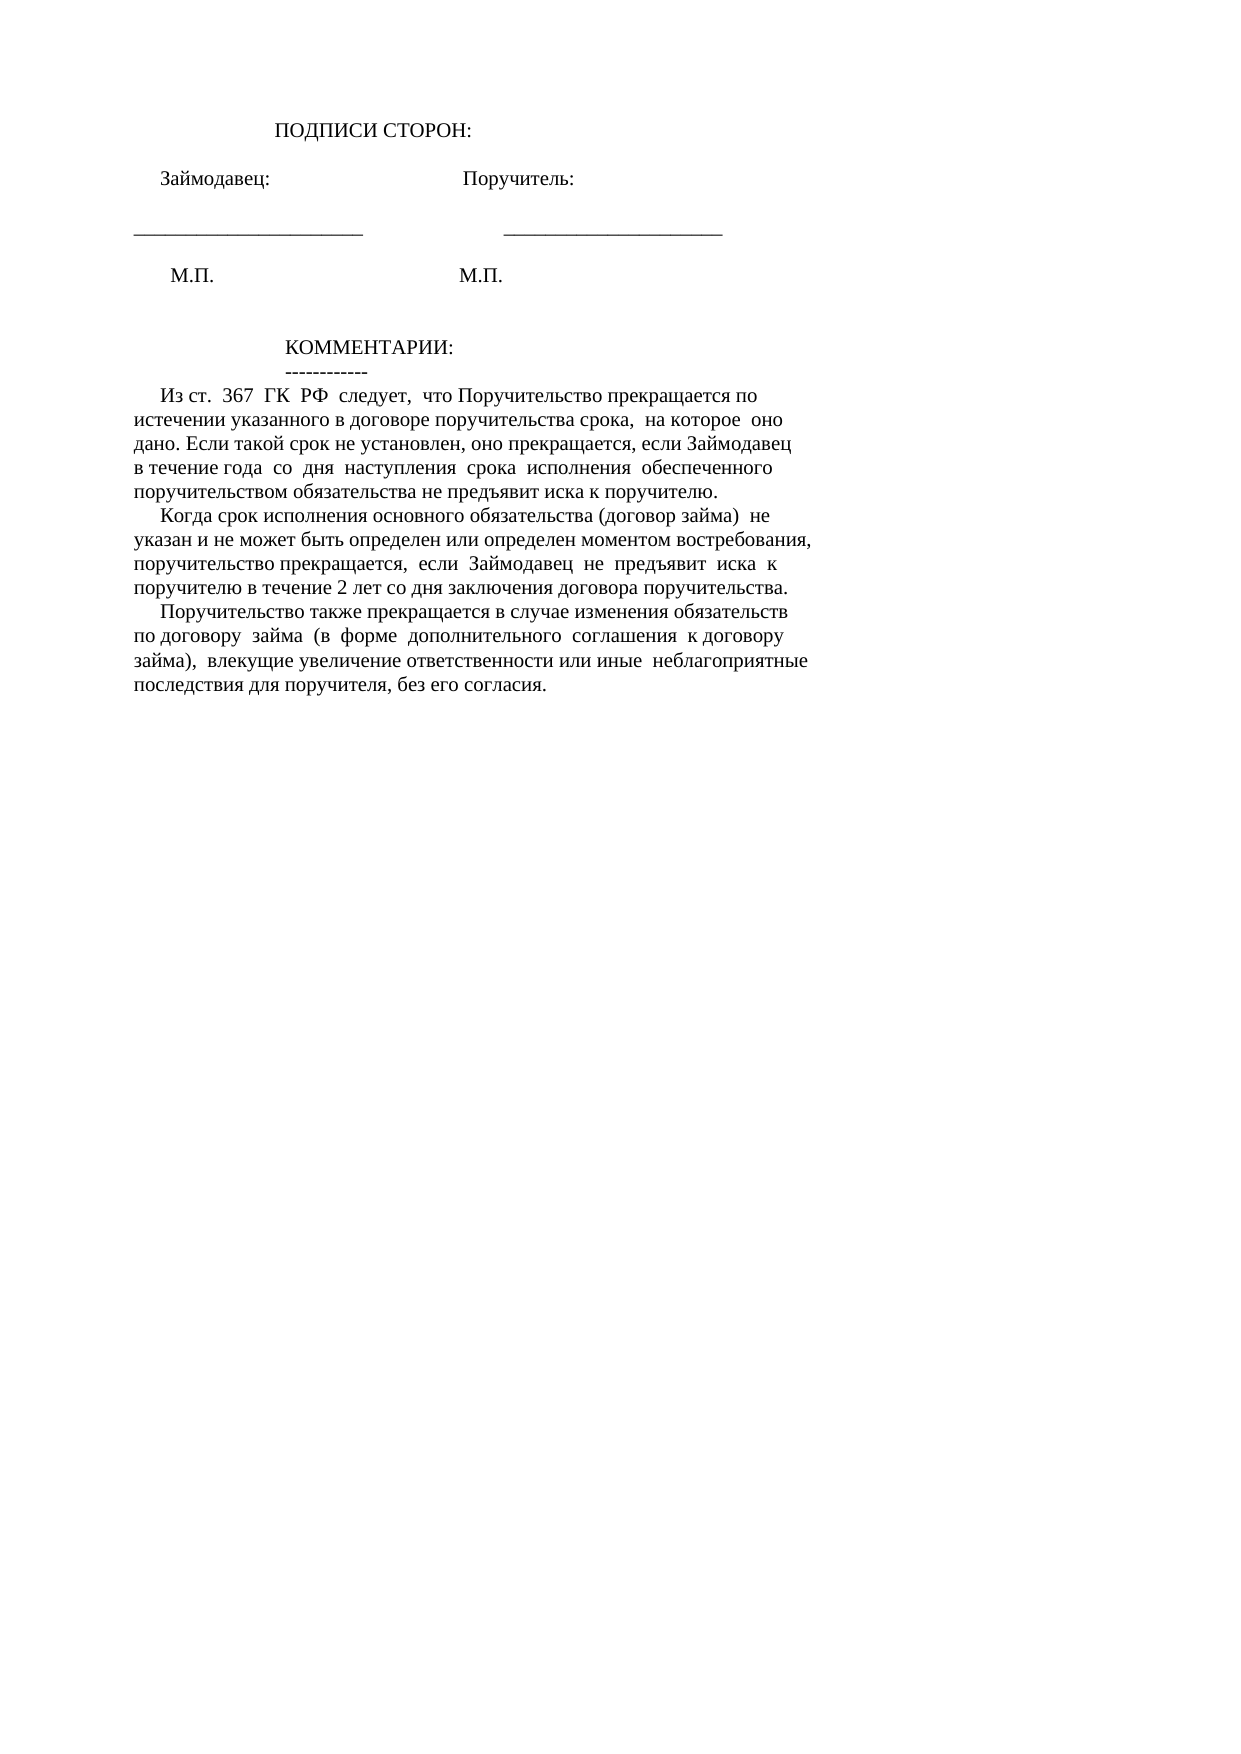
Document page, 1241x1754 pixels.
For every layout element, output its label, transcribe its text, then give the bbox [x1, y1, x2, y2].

text ------------ [118, 359, 1122, 383]
text дано. Если такой срок не установлен, оно прекращается, если Займодавец [118, 431, 1122, 455]
text указан и не может быть определен или определен моментом востребования, [118, 527, 1122, 551]
text поручителю в течение 2 лет со дня заключения договора поручительства. [118, 575, 1122, 599]
text ПОДПИСИ СТОРОН: [118, 118, 1122, 142]
text Когда срок исполнения основного обязательства (договор займа) не [118, 503, 1122, 527]
text поручительством обязательства не предъявит иска к поручителю. [118, 479, 1122, 503]
text последствия для поручителя, без его согласия. [118, 672, 1122, 696]
text по договору займа (в форме дополнительного соглашения к договору [118, 623, 1122, 647]
text КОММЕНТАРИИ: [118, 335, 1122, 359]
text истечении указанного в договоре поручительства срока, на которое оно [118, 407, 1122, 431]
text Займодавец: Поручитель: [118, 166, 1122, 190]
text ______________________ _____________________ [118, 214, 1122, 238]
text Поручительство также прекращается в случае изменения обязательств [118, 599, 1122, 623]
text в течение года со дня наступления срока исполнения обеспеченного [118, 455, 1122, 479]
text поручительство прекращается, если Займодавец не предъявит иска к [118, 551, 1122, 575]
text Из ст. 367 ГК РФ следует, что Поручительство прекращается по [118, 383, 1122, 407]
text М.П. М.П. [118, 262, 1122, 287]
text займа), влекущие увеличение ответственности или иные неблагоприятные [118, 647, 1122, 672]
